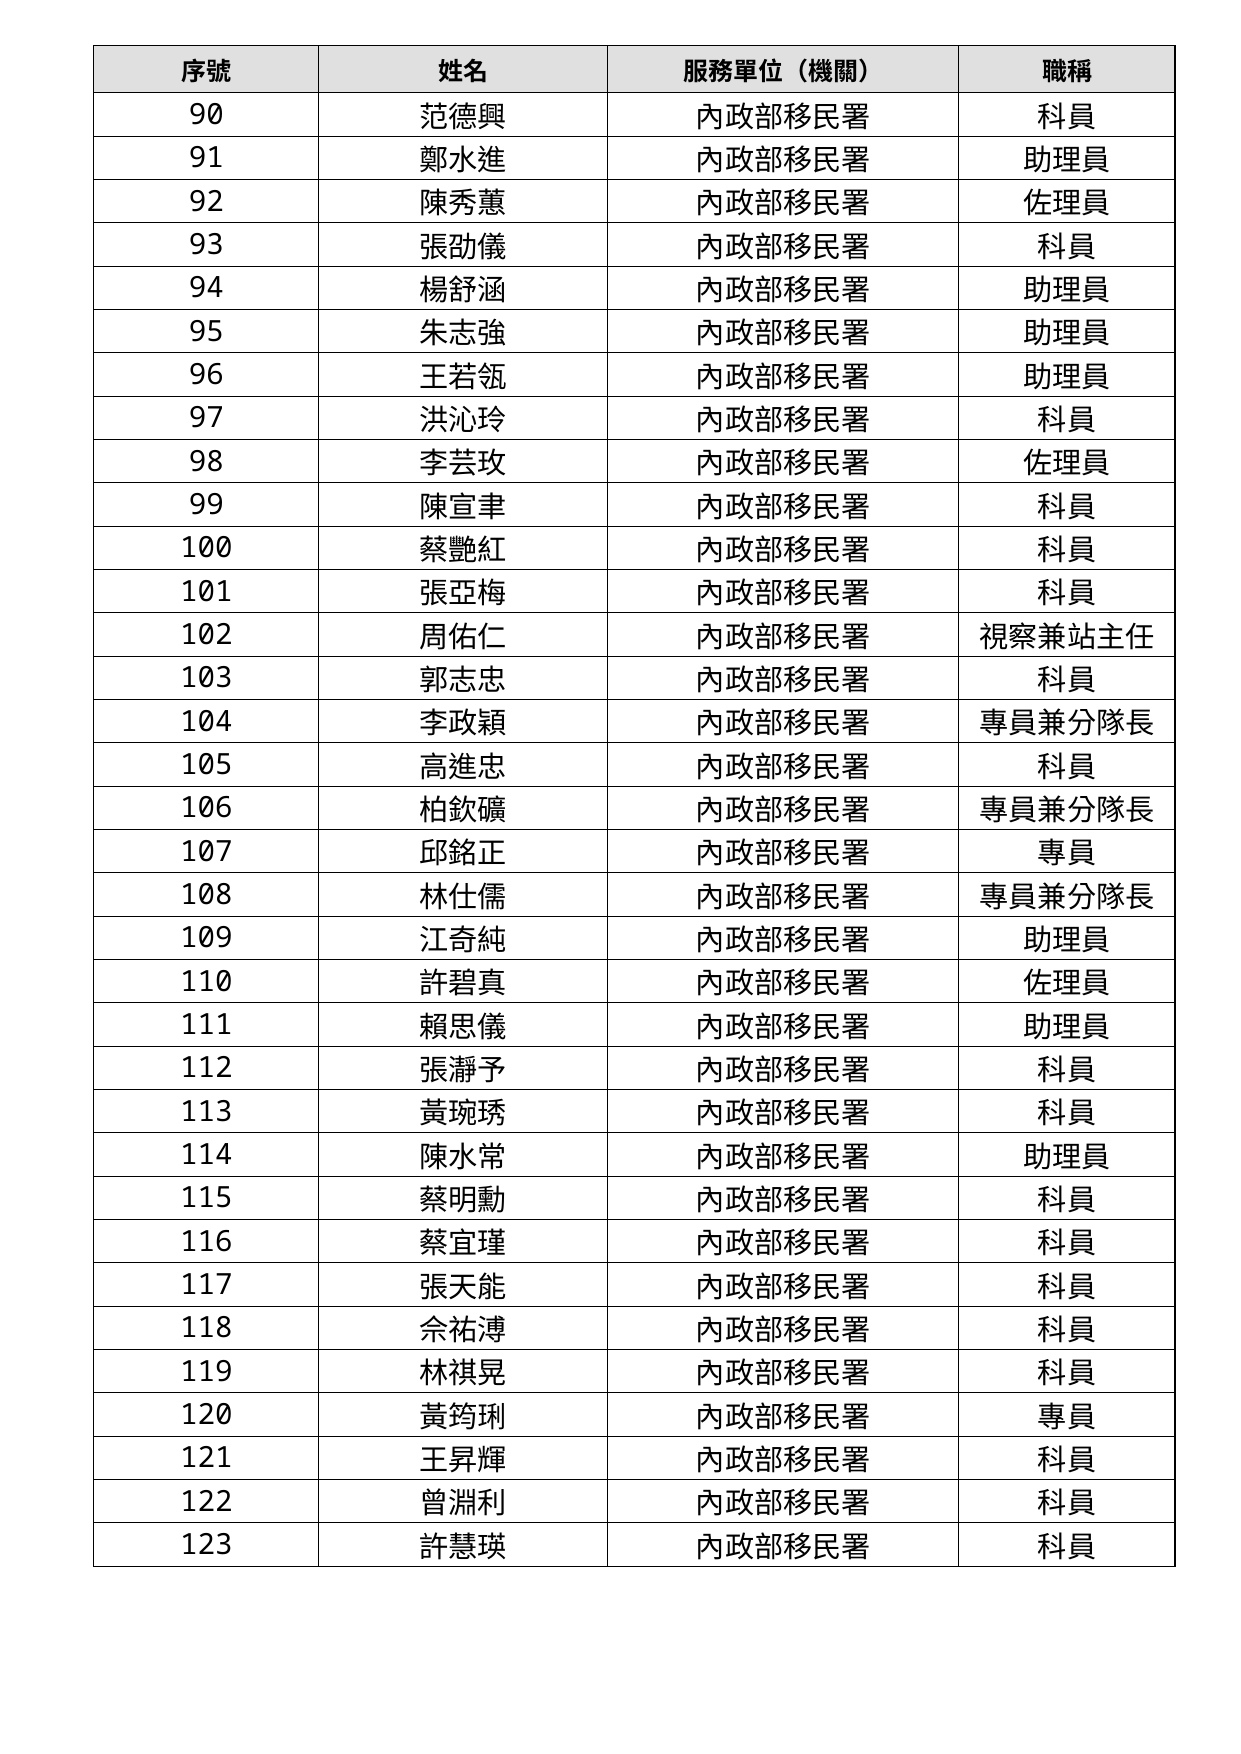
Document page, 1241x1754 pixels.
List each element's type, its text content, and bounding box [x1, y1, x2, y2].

table_cell 內政部移民署 [608, 1350, 958, 1392]
table_cell 科員 [959, 570, 1174, 612]
table_cell 周佑仁 [319, 613, 607, 656]
table_cell 專員 [959, 1393, 1174, 1436]
table_cell 內政部移民署 [608, 1003, 958, 1046]
table_cell 122 [94, 1480, 318, 1522]
table_cell 120 [94, 1393, 318, 1436]
table_header 服務單位（機關） [608, 46, 958, 92]
table_cell 內政部移民署 [608, 1523, 958, 1566]
table_cell 張劭儀 [319, 223, 607, 266]
table_cell 104 [94, 700, 318, 742]
table_cell 107 [94, 830, 318, 872]
table_cell 內政部移民署 [608, 1437, 958, 1479]
table_cell 科員 [959, 657, 1174, 699]
table_cell 朱志強 [319, 310, 607, 352]
table_cell 視察兼站主任 [959, 613, 1174, 656]
table_cell 范德興 [319, 93, 607, 136]
table_cell 科員 [959, 1480, 1174, 1522]
table_cell 專員兼分隊長 [959, 700, 1174, 742]
table_cell 105 [94, 743, 318, 786]
table_cell 科員 [959, 1090, 1174, 1132]
table_cell 專員兼分隊長 [959, 787, 1174, 829]
table_cell 115 [94, 1177, 318, 1219]
table_cell 佘祐溥 [319, 1307, 607, 1349]
table_cell 103 [94, 657, 318, 699]
table_cell 內政部移民署 [608, 527, 958, 569]
table_cell 蔡艷紅 [319, 527, 607, 569]
table_cell 內政部移民署 [608, 223, 958, 266]
table_cell 內政部移民署 [608, 960, 958, 1002]
table_cell 陳宣聿 [319, 483, 607, 526]
table_cell 90 [94, 93, 318, 136]
table_header 姓名 [319, 46, 607, 92]
table_cell 內政部移民署 [608, 613, 958, 656]
table_cell 內政部移民署 [608, 873, 958, 916]
table_cell 科員 [959, 1350, 1174, 1392]
table_cell 助理員 [959, 267, 1174, 309]
table_cell 科員 [959, 397, 1174, 439]
table_cell 科員 [959, 527, 1174, 569]
table_cell 助理員 [959, 310, 1174, 352]
table_cell 97 [94, 397, 318, 439]
table_cell 科員 [959, 1263, 1174, 1306]
table_cell 119 [94, 1350, 318, 1392]
table_cell 內政部移民署 [608, 1393, 958, 1436]
table_cell 內政部移民署 [608, 1047, 958, 1089]
table_cell 賴思儀 [319, 1003, 607, 1046]
table_cell 內政部移民署 [608, 1263, 958, 1306]
table_cell 112 [94, 1047, 318, 1089]
table_cell 內政部移民署 [608, 353, 958, 396]
table_cell 123 [94, 1523, 318, 1566]
table_cell 99 [94, 483, 318, 526]
table_cell 張天能 [319, 1263, 607, 1306]
table_cell 91 [94, 137, 318, 179]
table_cell 109 [94, 917, 318, 959]
table_cell 陳水常 [319, 1133, 607, 1176]
table_cell 93 [94, 223, 318, 266]
table_cell 內政部移民署 [608, 397, 958, 439]
table_cell 佐理員 [959, 440, 1174, 482]
table_cell 曾淵利 [319, 1480, 607, 1522]
table_cell 李芸玫 [319, 440, 607, 482]
table_cell 內政部移民署 [608, 310, 958, 352]
table_cell 121 [94, 1437, 318, 1479]
table_cell 佐理員 [959, 960, 1174, 1002]
table_cell 楊舒涵 [319, 267, 607, 309]
table_cell 98 [94, 440, 318, 482]
table_cell 內政部移民署 [608, 1307, 958, 1349]
table_cell 科員 [959, 1220, 1174, 1262]
table_cell 助理員 [959, 917, 1174, 959]
table_cell 助理員 [959, 353, 1174, 396]
table_cell 110 [94, 960, 318, 1002]
table_cell 內政部移民署 [608, 787, 958, 829]
table_cell 內政部移民署 [608, 1220, 958, 1262]
table_cell 內政部移民署 [608, 1133, 958, 1176]
table_cell 郭志忠 [319, 657, 607, 699]
table_cell 高進忠 [319, 743, 607, 786]
table_cell 內政部移民署 [608, 1090, 958, 1132]
table_cell 江奇純 [319, 917, 607, 959]
table_cell 95 [94, 310, 318, 352]
table_cell 鄭水進 [319, 137, 607, 179]
table_cell 92 [94, 180, 318, 222]
table_cell 李政穎 [319, 700, 607, 742]
table_cell 內政部移民署 [608, 483, 958, 526]
table_cell 黃琬琇 [319, 1090, 607, 1132]
table_cell 科員 [959, 93, 1174, 136]
table_cell 科員 [959, 1523, 1174, 1566]
table_cell 柏欽礦 [319, 787, 607, 829]
table_cell 陳秀蕙 [319, 180, 607, 222]
table_cell 助理員 [959, 1133, 1174, 1176]
table_cell 助理員 [959, 137, 1174, 179]
table_cell 張瀞予 [319, 1047, 607, 1089]
table_cell 內政部移民署 [608, 743, 958, 786]
table_cell 科員 [959, 1177, 1174, 1219]
table_cell 科員 [959, 483, 1174, 526]
table_cell 科員 [959, 1307, 1174, 1349]
table_cell 118 [94, 1307, 318, 1349]
table_cell 106 [94, 787, 318, 829]
table_cell 助理員 [959, 1003, 1174, 1046]
table_cell 內政部移民署 [608, 917, 958, 959]
table_cell 王若瓴 [319, 353, 607, 396]
table_cell 專員 [959, 830, 1174, 872]
table_cell 內政部移民署 [608, 267, 958, 309]
table_cell 張亞梅 [319, 570, 607, 612]
table_cell 94 [94, 267, 318, 309]
table_cell 蔡明勳 [319, 1177, 607, 1219]
table_cell 108 [94, 873, 318, 916]
table_cell 內政部移民署 [608, 657, 958, 699]
table_cell 許慧瑛 [319, 1523, 607, 1566]
table_cell 內政部移民署 [608, 440, 958, 482]
table_cell 洪沁玲 [319, 397, 607, 439]
table_cell 科員 [959, 1437, 1174, 1479]
table_cell 林祺晃 [319, 1350, 607, 1392]
table_cell 102 [94, 613, 318, 656]
table_header 職稱 [959, 46, 1174, 92]
table_cell 111 [94, 1003, 318, 1046]
table_cell 科員 [959, 223, 1174, 266]
table_cell 許碧真 [319, 960, 607, 1002]
table_cell 113 [94, 1090, 318, 1132]
table_cell 內政部移民署 [608, 93, 958, 136]
table_cell 100 [94, 527, 318, 569]
table_cell 96 [94, 353, 318, 396]
table_cell 王昇輝 [319, 1437, 607, 1479]
table_header 序號 [94, 46, 318, 92]
table_cell 專員兼分隊長 [959, 873, 1174, 916]
table_cell 117 [94, 1263, 318, 1306]
table_cell 內政部移民署 [608, 1177, 958, 1219]
table_cell 佐理員 [959, 180, 1174, 222]
table_cell 內政部移民署 [608, 137, 958, 179]
table_cell 內政部移民署 [608, 700, 958, 742]
table_cell 內政部移民署 [608, 570, 958, 612]
table_cell 科員 [959, 743, 1174, 786]
table_cell 黃筠琍 [319, 1393, 607, 1436]
table_cell 內政部移民署 [608, 1480, 958, 1522]
table_cell 邱銘正 [319, 830, 607, 872]
table_cell 101 [94, 570, 318, 612]
table_cell 114 [94, 1133, 318, 1176]
table_cell 科員 [959, 1047, 1174, 1089]
table_cell 116 [94, 1220, 318, 1262]
table_cell 蔡宜瑾 [319, 1220, 607, 1262]
table_cell 內政部移民署 [608, 830, 958, 872]
table_cell 林仕儒 [319, 873, 607, 916]
table_cell 內政部移民署 [608, 180, 958, 222]
